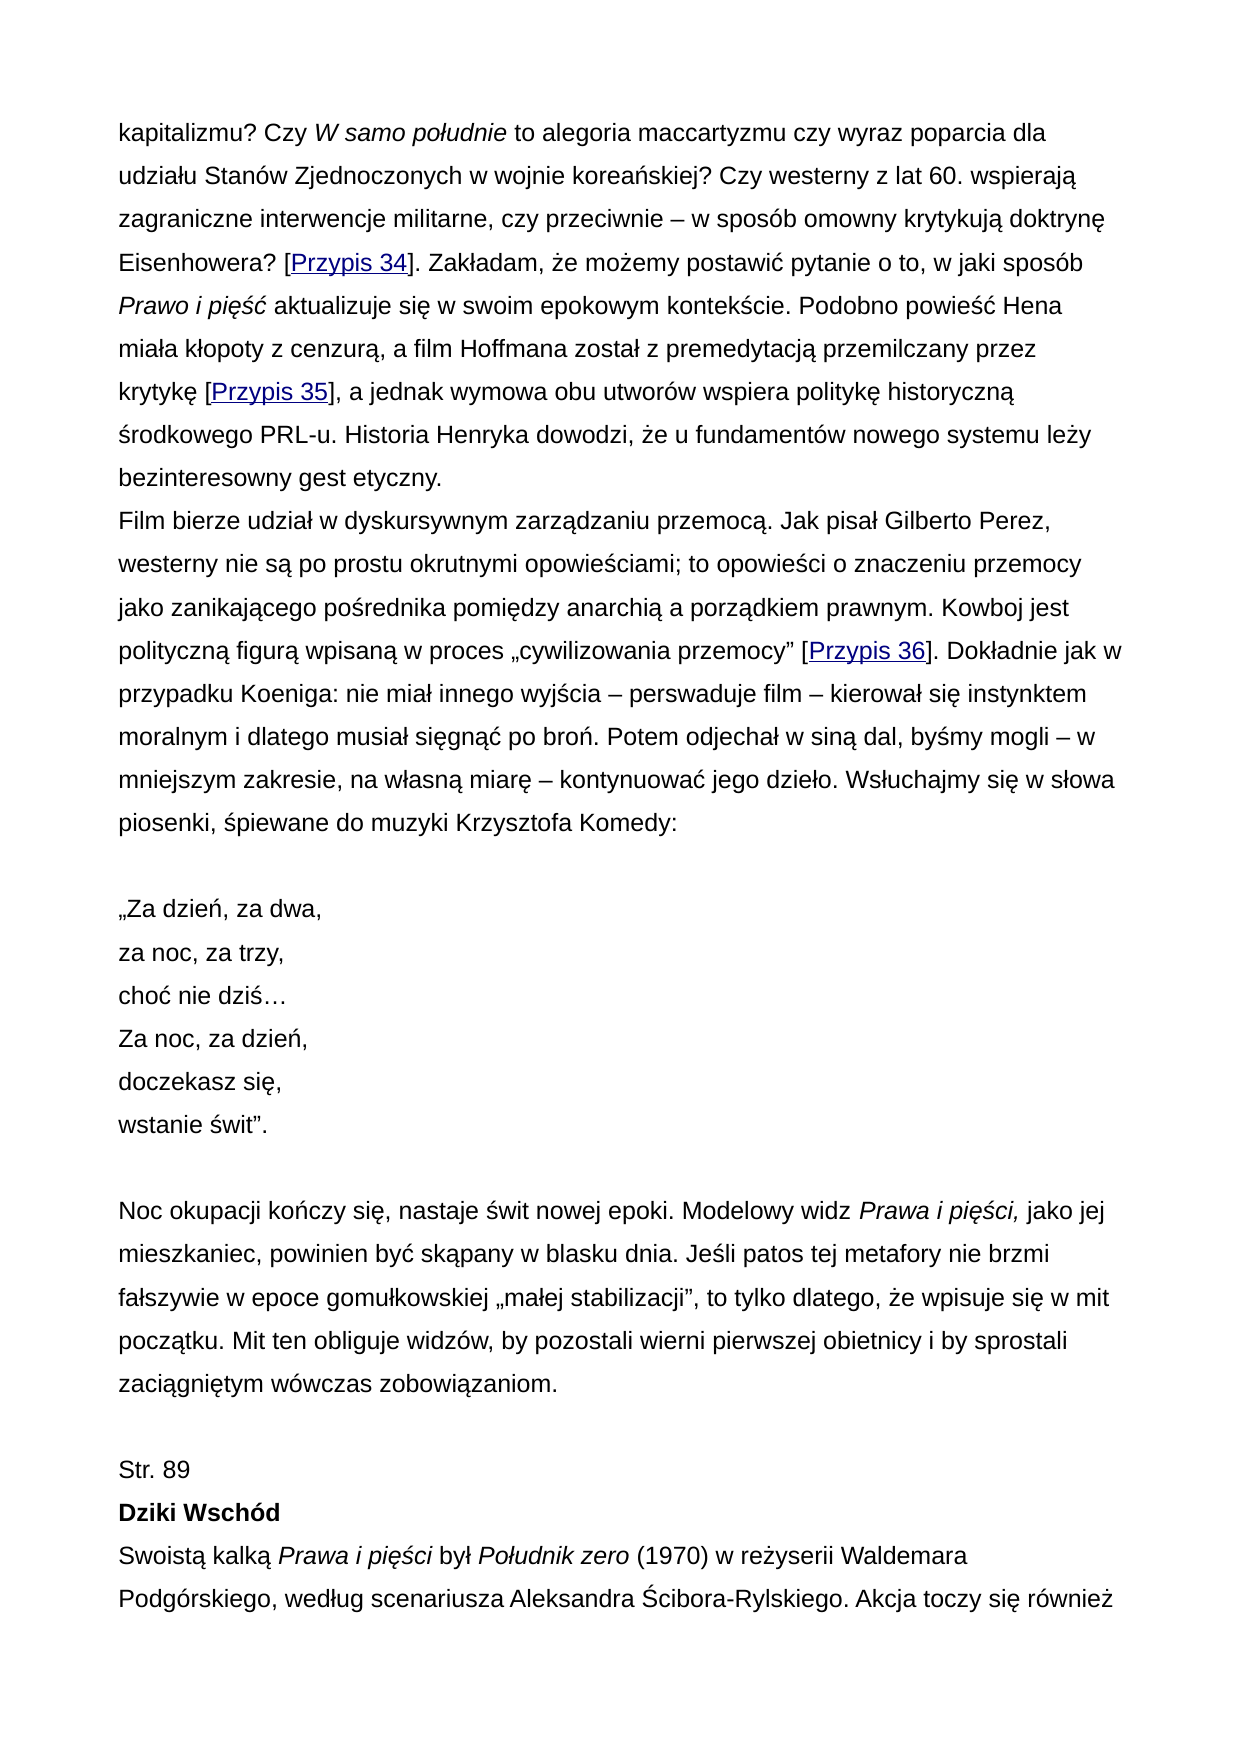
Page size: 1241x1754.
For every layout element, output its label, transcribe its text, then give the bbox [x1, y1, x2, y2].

text za noc, za trzy, [118, 937, 1122, 966]
text doczekasz się, [118, 1067, 1122, 1096]
text choć nie dziś… [118, 981, 1122, 1009]
text Za noc, za dzień, [118, 1024, 1122, 1052]
text Str. 89 [118, 1455, 1122, 1484]
subtitle Dziki Wschód [118, 1498, 1122, 1527]
text wstanie świt”. [118, 1110, 1122, 1139]
text Swoistą kalką Prawa i pięści był Południk zero (1970) w reżyserii Waldemara Podgórskiego, według scenariusza Aleksandra Ścibora-Rylskiego. Akcja toczy się również [118, 1541, 1122, 1613]
text Noc okupacji kończy się, nastaje świt nowej epoki. Modelowy widz Prawa i pięści, jako jej mieszkaniec, powinien być skąpany w blasku dnia. Jeśli patos tej metafory nie brzmi fałszywie w epoce gomułkowskiej „małej stabilizacji”, to tylko dlatego, że wpisuje się w mit początku. Mit ten obliguje widzów, by pozostali wierni pierwszej obietnicy i by sprostali zaciągniętym wówczas zobowiązaniom. [118, 1196, 1122, 1397]
text kapitalizmu? Czy W samo południe to alegoria maccartyzmu czy wyraz poparcia dla udziału Stanów Zjednoczonych w wojnie koreańskiej? Czy westerny z lat 60. wspierają zagraniczne interwencje militarne, czy przeciwnie – w sposób omowny krytykują doktrynę Eisenhowera? [Przypis 34]. Zakładam, że możemy postawić pytanie o to, w jaki sposób Prawo i pięść aktualizuje się w swoim epokowym kontekście. Podobno powieść Hena miała kłopoty z cenzurą, a film Hoffmana został z premedytacją przemilczany przez krytykę [Przypis 35], a jednak wymowa obu utworów wspiera politykę historyczną środkowego PRL-u. Historia Henryka dowodzi, że u fundamentów nowego systemu leży bezinteresowny gest etyczny. [118, 118, 1122, 492]
text Film bierze udział w dyskursywnym zarządzaniu przemocą. Jak pisał Gilberto Perez, westerny nie są po prostu okrutnymi opowieściami; to opowieści o znaczeniu przemocy jako zanikającego pośrednika pomiędzy anarchią a porządkiem prawnym. Kowboj jest polityczną figurą wpisaną w proces „cywilizowania przemocy” [Przypis 36]. Dokładnie jak w przypadku Koeniga: nie miał innego wyjścia – perswaduje film – kierował się instynktem moralnym i dlatego musiał sięgnąć po broń. Potem odjechał w siną dal, byśmy mogli – w mniejszym zakresie, na własną miarę – kontynuować jego dzieło. Wsłuchajmy się w słowa piosenki, śpiewane do muzyki Krzysztofa Komedy: [118, 506, 1122, 837]
text „Za dzień, za dwa, [118, 894, 1122, 923]
